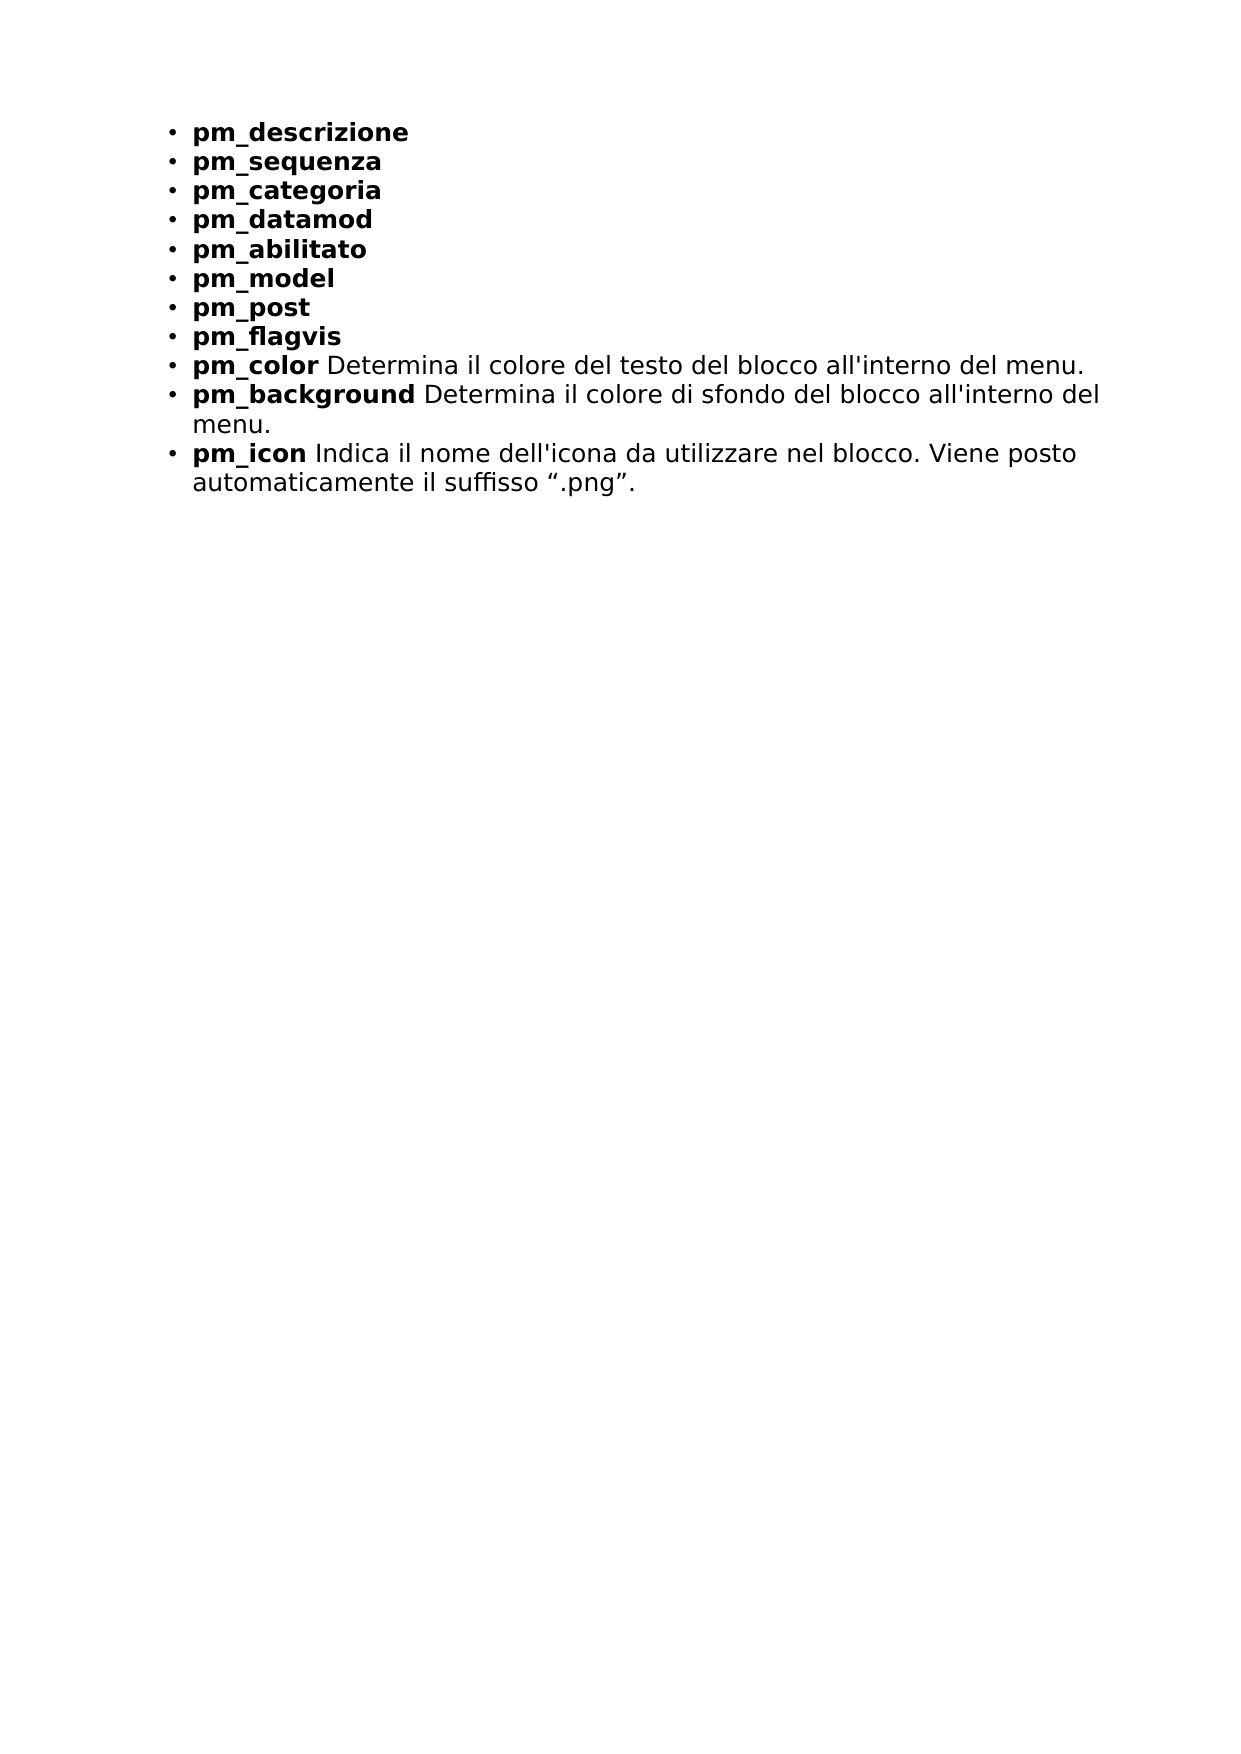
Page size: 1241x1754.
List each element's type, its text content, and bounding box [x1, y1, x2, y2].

list pm_descrizione [177, 118, 1122, 147]
list pm_color Determina il colore del testo del blocco all'interno del menu. [177, 351, 1122, 381]
list pm_flagvis [177, 322, 1122, 351]
list pm_categoria [177, 176, 1122, 206]
list pm_sequenza [177, 147, 1122, 176]
list pm_post [177, 293, 1122, 322]
list pm_icon Indica il nome dell'icona da utilizzare nel blocco. Viene posto automaticamente il suffisso “.png”. [177, 439, 1122, 497]
list pm_model [177, 264, 1122, 293]
list pm_background Determina il colore di sfondo del blocco all'interno del menu. [177, 381, 1122, 439]
list pm_datamod [177, 206, 1122, 235]
list pm_abilitato [177, 235, 1122, 264]
